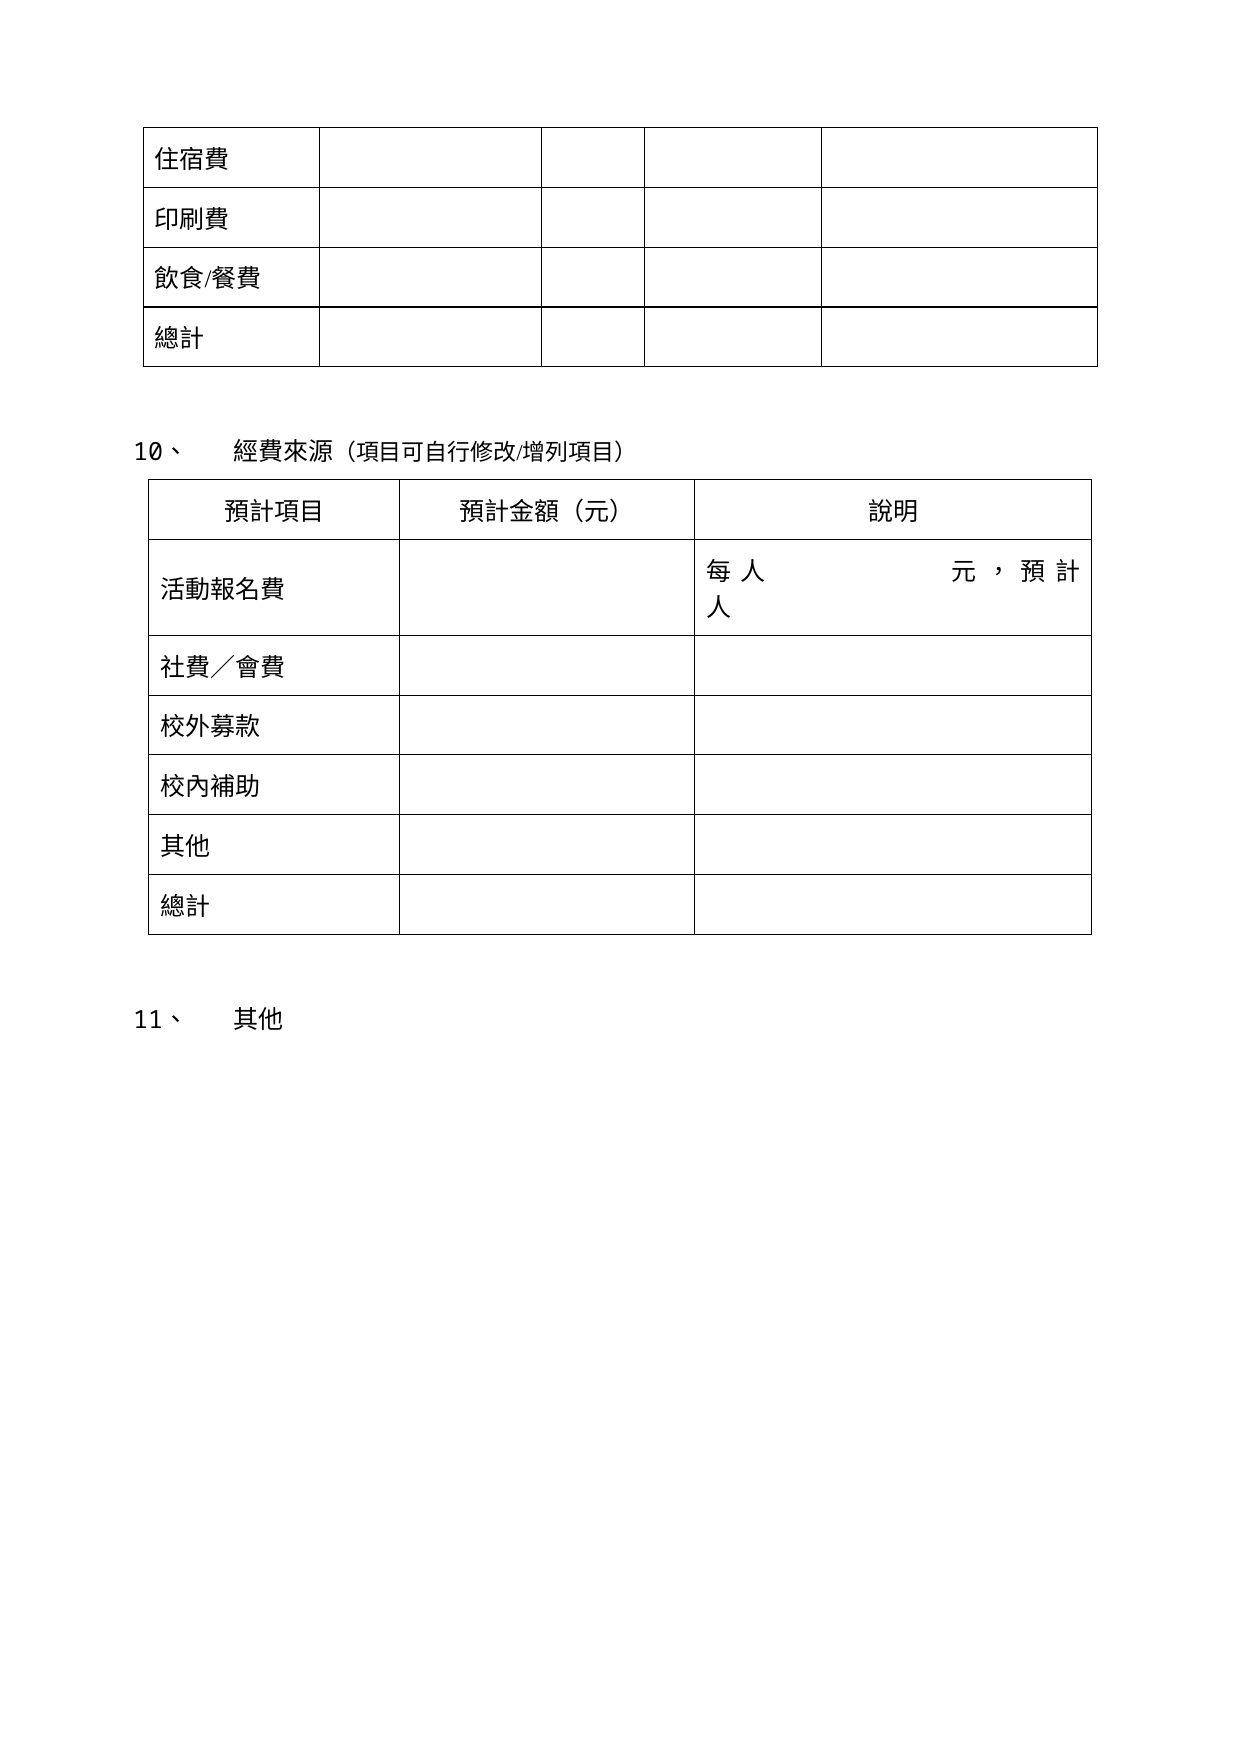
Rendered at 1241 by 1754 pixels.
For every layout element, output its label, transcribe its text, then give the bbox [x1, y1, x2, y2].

table_cell [400, 755, 694, 814]
table_cell [320, 128, 541, 187]
table_cell [320, 308, 541, 366]
list 其他 [133, 999, 1122, 1035]
table_cell [400, 815, 694, 874]
table_cell 飲食/餐費 [144, 248, 319, 306]
table_cell 總計 [149, 875, 399, 934]
table_cell [822, 128, 1097, 187]
table_cell [400, 696, 694, 754]
table_cell [645, 128, 821, 187]
table_header 說明 [695, 480, 1091, 539]
table_cell [645, 188, 821, 247]
table_cell [695, 815, 1091, 874]
list 經費來源（項目可自行修改/增列項目） [133, 431, 1122, 468]
table_cell [695, 696, 1091, 754]
table_cell 住宿費 [144, 128, 319, 187]
table_cell [400, 875, 694, 934]
table_header 預計金額（元） [400, 480, 694, 539]
table_cell [542, 248, 644, 306]
table_cell [320, 188, 541, 247]
table_cell [822, 188, 1097, 247]
table_cell 其他 [149, 815, 399, 874]
table_cell 校外募款 [149, 696, 399, 754]
table_cell [645, 248, 821, 306]
table_cell 總計 [144, 308, 319, 366]
table_cell [822, 248, 1097, 306]
table_cell [695, 875, 1091, 934]
table_cell [542, 128, 644, 187]
table_cell [542, 308, 644, 366]
table_cell [400, 636, 694, 694]
table_cell 活動報名費 [149, 540, 399, 635]
table_cell 校內補助 [149, 755, 399, 814]
table_cell [320, 248, 541, 306]
table_cell [695, 636, 1091, 694]
table_cell [695, 755, 1091, 814]
table_cell 每人 元，預計 人 [695, 540, 1091, 635]
table_cell [645, 308, 821, 366]
table_cell 印刷費 [144, 188, 319, 247]
table_header 預計項目 [149, 480, 399, 539]
table_cell [400, 540, 694, 635]
table_cell [822, 308, 1097, 366]
table_cell 社費／會費 [149, 636, 399, 694]
table_cell [542, 188, 644, 247]
